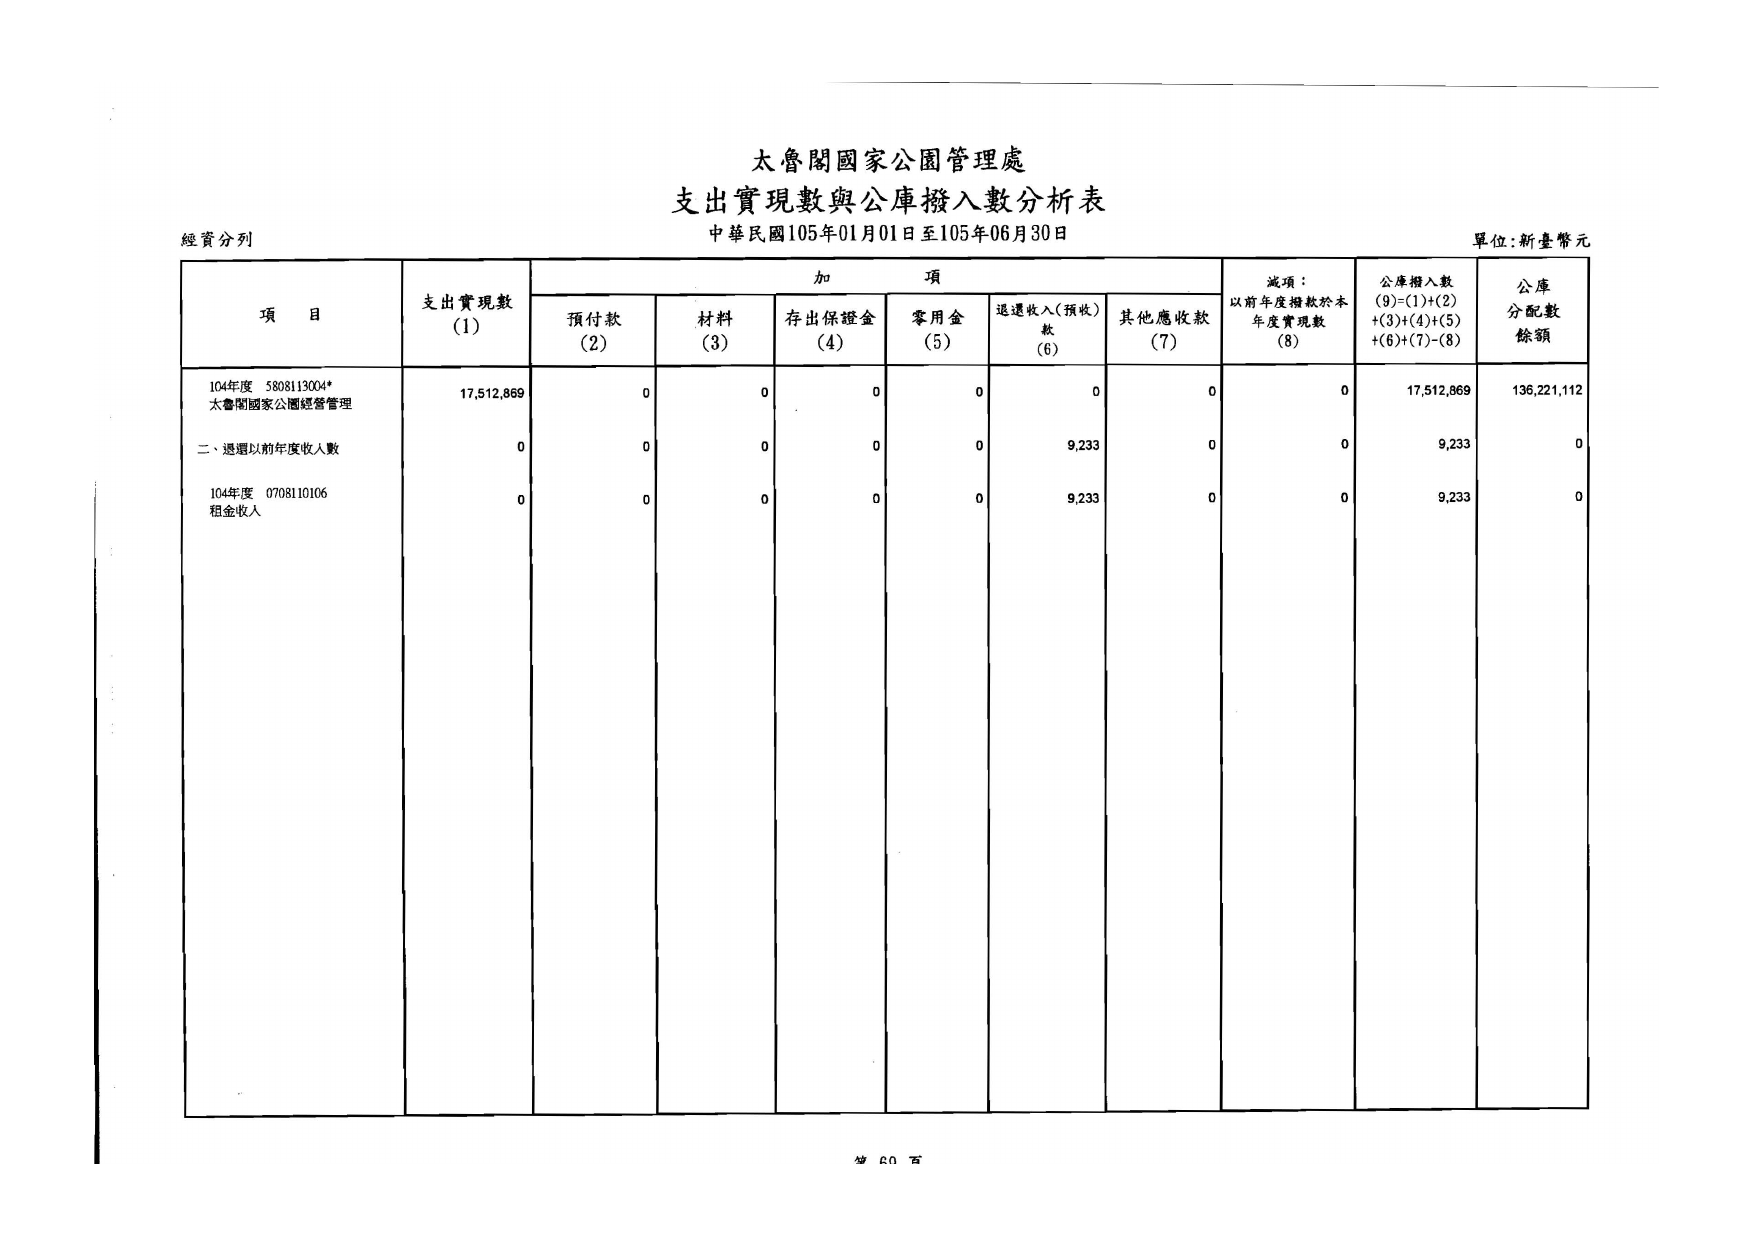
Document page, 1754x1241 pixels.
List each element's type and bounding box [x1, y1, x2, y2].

picture [94, 82, 1659, 1164]
